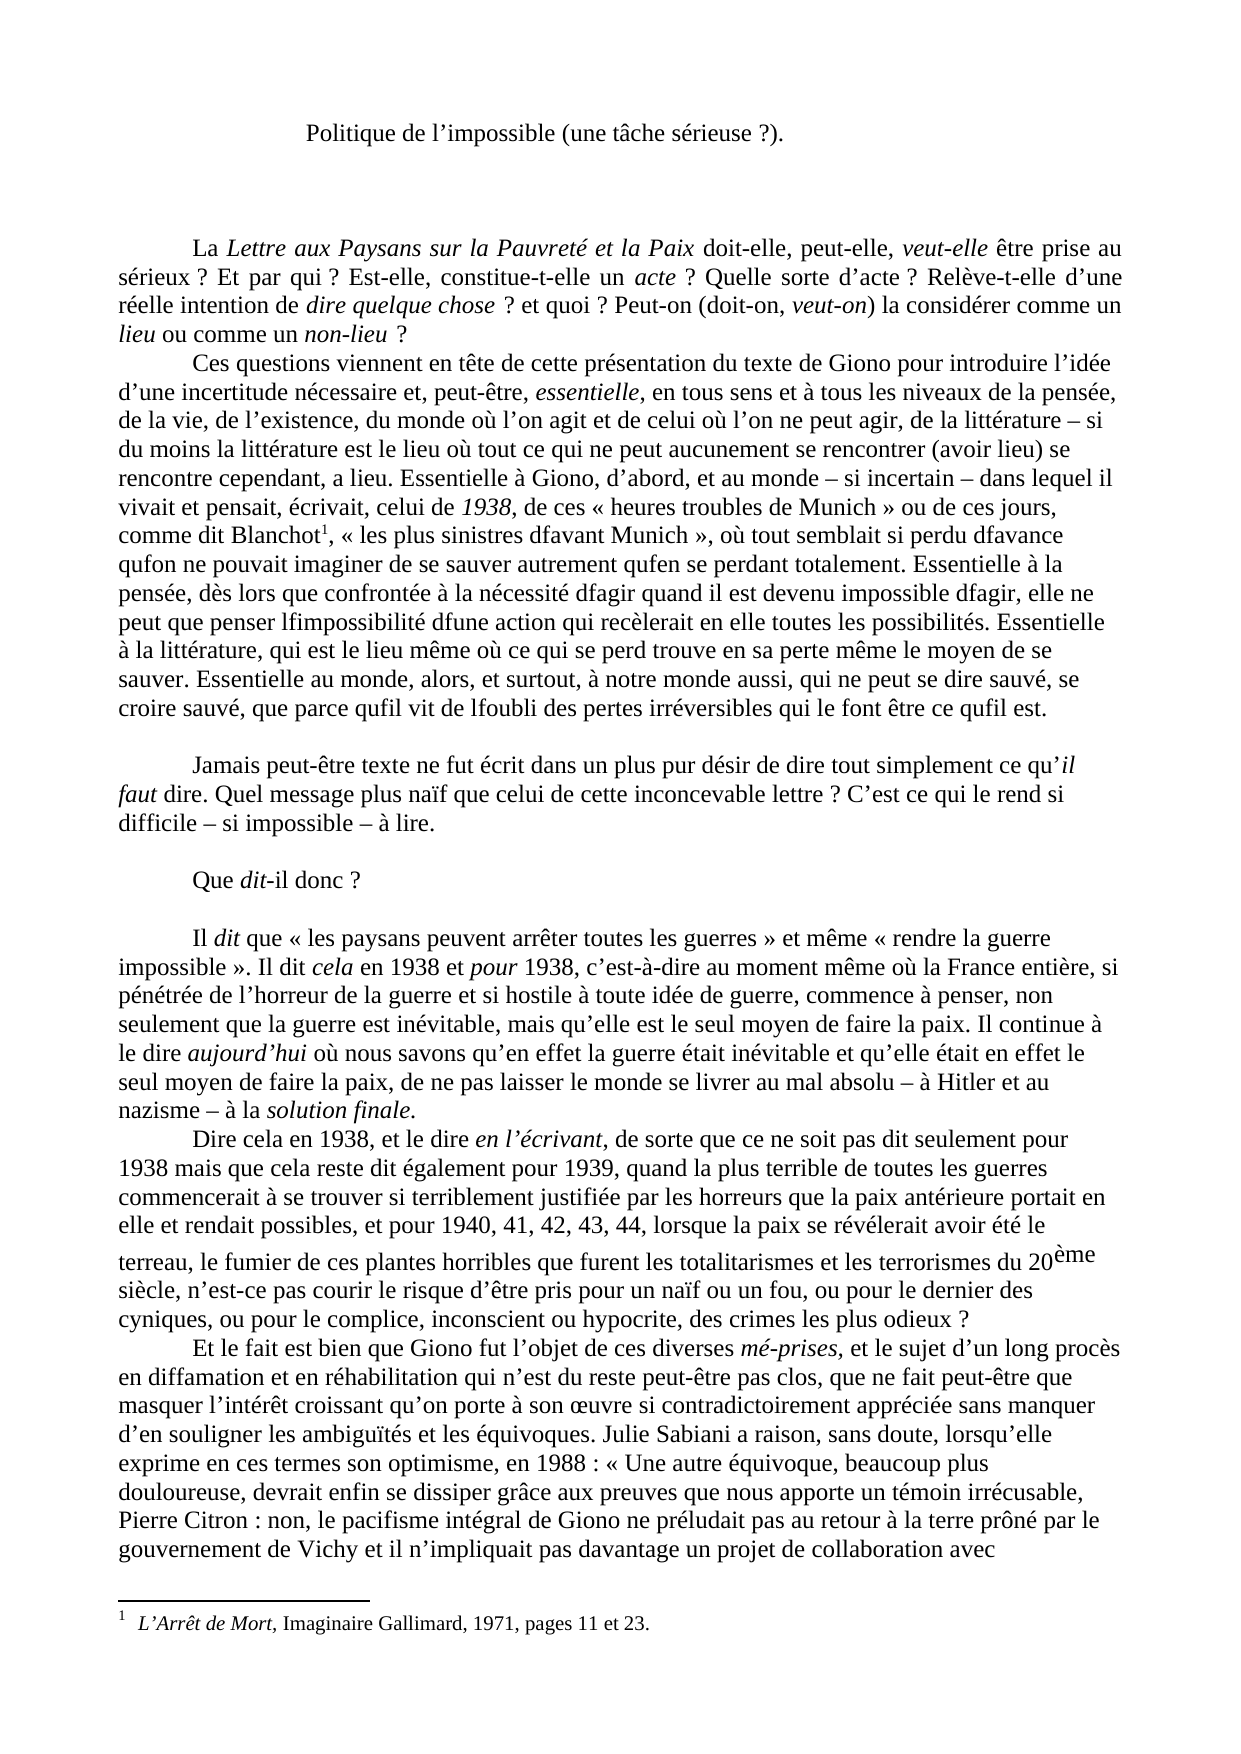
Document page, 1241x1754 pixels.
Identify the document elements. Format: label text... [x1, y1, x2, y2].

text Que dit-il donc ? [118, 866, 1122, 894]
text Politique de l’impossible (une tâche sérieuse ?). [118, 118, 1122, 147]
text Dire cela en 1938, et le dire en l’écrivant, de sorte que ce ne soit pas dit seulement pour 1938 mais que cela reste dit également pour 1939, quand la plus terrible de toutes les guerres commencerait à se trouver si terriblement justifiée par les horreurs que la paix antérieure portait en elle et rendait possibles, et pour 1940, 41, 42, 43, 44, lorsque la paix se révélerait avoir été le terreau, le fumier de ces plantes horribles que furent les totalitarismes et les terrorismes du 20ème siècle, n’est-ce pas courir le risque d’être pris pour un naïf ou un fou, ou pour le dernier des cyniques, ou pour le complice, inconscient ou hypocrite, des crimes les plus odieux ? [118, 1124, 1122, 1333]
text L’Arrêt de Mort, Imaginaire Gallimard, 1971, pages 11 et 23. [118, 1607, 1122, 1636]
text La Lettre aux Paysans sur la Pauvreté et la Paix doit-elle, peut-elle, veut-elle être prise au sérieux ? Et par qui ? Est-elle, constitue-t-elle un acte ? Quelle sorte d’acte ? Relève-t-elle d’une réelle intention de dire quelque chose ? et quoi ? Peut-on (doit-on, veut-on) la considérer comme un lieu ou comme un non-lieu ? [118, 233, 1122, 348]
text Il dit que « les paysans peuvent arrêter toutes les guerres » et même « rendre la guerre impossible ». Il dit cela en 1938 et pour 1938, c’est-à-dire au moment même où la France entière, si pénétrée de l’horreur de la guerre et si hostile à toute idée de guerre, commence à penser, non seulement que la guerre est inévitable, mais qu’elle est le seul moyen de faire la paix. Il continue à le dire aujourd’hui où nous savons qu’en effet la guerre était inévitable et qu’elle était en effet le seul moyen de faire la paix, de ne pas laisser le monde se livrer au mal absolu – à Hitler et au nazisme – à la solution finale. [118, 923, 1122, 1124]
text Ces questions viennent en tête de cette présentation du texte de Giono pour introduire l’idée d’une incertitude nécessaire et, peut-être, essentielle, en tous sens et à tous les niveaux de la pensée, de la vie, de l’existence, du monde où l’on agit et de celui où l’on ne peut agir, de la littérature – si du moins la littérature est le lieu où tout ce qui ne peut aucunement se rencontrer (avoir lieu) se rencontre cependant, a lieu. Essentielle à Giono, d’abord, et au monde – si incertain – dans lequel il vivait et pensait, écrivait, celui de 1938, de ces « heures troubles de Munich » ou de ces jours, comme dit Blanchot, « les plus sinistres dfavant Munich », où tout semblait si perdu dfavance qufon ne pouvait imaginer de se sauver autrement qufen se perdant totalement. Essentielle à la pensée, dès lors que confrontée à la nécessité dfagir quand il est devenu impossible dfagir, elle ne peut que penser lfimpossibilité dfune action qui recèlerait en elle toutes les possibilités. Essentielle à la littérature, qui est le lieu même où ce qui se perd trouve en sa perte même le moyen de se sauver. Essentielle au monde, alors, et surtout, à notre monde aussi, qui ne peut se dire sauvé, se croire sauvé, que parce qufil vit de lfoubli des pertes irréversibles qui le font être ce qufil est. [118, 348, 1122, 722]
text Jamais peut-être texte ne fut écrit dans un plus pur désir de dire tout simplement ce qu’il faut dire. Quel message plus naïf que celui de cette inconcevable lettre ? C’est ce qui le rend si difficile – si impossible – à lire. [118, 751, 1122, 837]
text Et le fait est bien que Giono fut l’objet de ces diverses mé-prises, et le sujet d’un long procès en diffamation et en réhabilitation qui n’est du reste peut-être pas clos, que ne fait peut-être que masquer l’intérêt croissant qu’on porte à son œuvre si contradictoirement appréciée sans manquer d’en souligner les ambiguïtés et les équivoques. Julie Sabiani a raison, sans doute, lorsqu’elle exprime en ces termes son optimisme, en 1988 : « Une autre équivoque, beaucoup plus douloureuse, devrait enfin se dissiper grâce aux preuves que nous apporte un témoin irrécusable, Pierre Citron : non, le pacifisme intégral de Giono ne préludait pas au retour à la terre prôné par le gouvernement de Vichy et il n’impliquait pas davantage un projet de collaboration avec l’occupant. » Mais quelle certitude nous apporte ce témoignage « irrécusable » ? [118, 1333, 1122, 1563]
